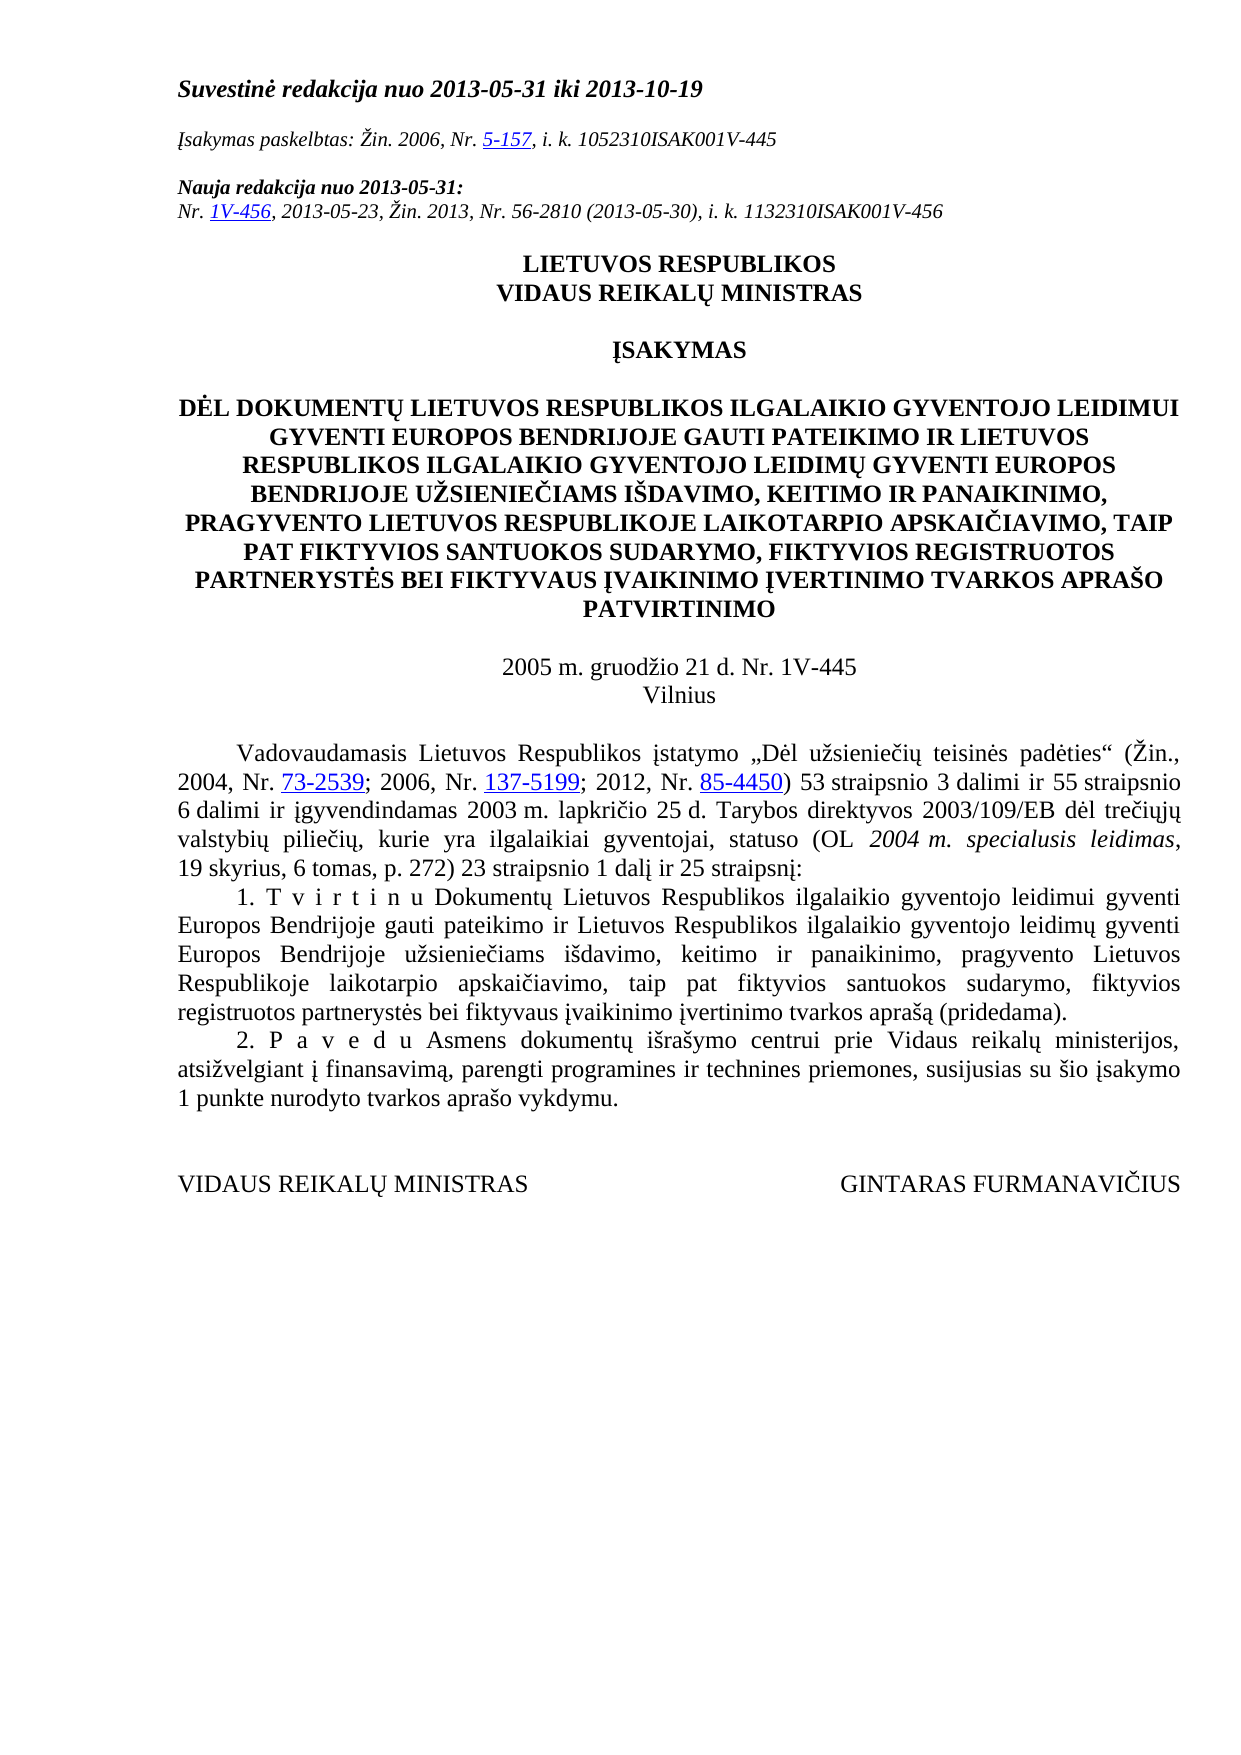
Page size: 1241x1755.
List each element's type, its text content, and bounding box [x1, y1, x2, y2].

text 1. T v i r t i n u Dokumentų Lietuvos Respublikos ilgalaikio gyventojo leidimui gyventi Europos Bendrijoje gauti pateikimo ir Lietuvos Respublikos ilgalaikio gyventojo leidimų gyventi Europos Bendrijoje užsieniečiams išdavimo, keitimo ir panaikinimo, pragyvento Lietuvos Respublikoje laikotarpio apskaičiavimo, taip pat fiktyvios santuokos sudarymo, fiktyvios registruotos partnerystės bei fiktyvaus įvaikinimo įvertinimo tvarkos aprašą (pridedama). [177, 882, 1181, 1026]
text Dėl dokumentų Lietuvos respublikos ilgalaikio gyventojo leidimui gyventi Europos Bendrijoje gauti pateikimo ir Lietuvos respublikos ilgalaikio gyventojo leidimų gyventi Europos Bendrijoje UŽSIENIEČIAMS išdavimo, keitimo IR panaikinimo, pragyvento Lietuvos Respublikoje laikotarpio apskaičiavimo, taip pat fiktyvios santuokos sudarymo, fiktyvios registruotos partnerystės BEI fiktyvaus įvaikinimo įvertinimo tvarkos aprašo patvirtinimo [177, 393, 1181, 623]
text VIDAUS REIKALŲ MINISTRAS [177, 278, 1181, 307]
text Nauja redakcija nuo 2013-05-31: [177, 175, 1181, 199]
text VIDAUS REIKALŲ MINISTRAS GINTARAS FURMANAVIČIUS [177, 1169, 1181, 1198]
text Nr. 1V-456, 2013-05-23, Žin. 2013, Nr. 56-2810 (2013-05-30), i. k. 1132310ISAK001V-456 [177, 199, 1181, 223]
text LIETUVOS RESPUBLIKOS [177, 249, 1181, 278]
text 2005 m. gruodžio 21 d. Nr. 1V-445 [177, 652, 1181, 681]
text 2. P a v e d u Asmens dokumentų išrašymo centrui prie Vidaus reikalų ministerijos, atsižvelgiant į finansavimą, parengti programines ir technines priemones, susijusias su šio įsakymo 1 punkte nurodyto tvarkos aprašo vykdymu. [177, 1026, 1181, 1112]
text Įsakymas paskelbtas: Žin. 2006, Nr. 5-157, i. k. 1052310ISAK001V-445 [177, 127, 1181, 151]
text Suvestinė redakcija nuo 2013-05-31 iki 2013-10-19 [177, 74, 1181, 103]
text ĮSAKYMAS [177, 336, 1181, 364]
text Vilnius [177, 681, 1181, 709]
text Vadovaudamasis Lietuvos Respublikos įstatymo „Dėl užsieniečių teisinės padėties“ (Žin., 2004, Nr. 73-2539; 2006, Nr. 137-5199; 2012, Nr. 85-4450) 53 straipsnio 3 dalimi ir 55 straipsnio 6 dalimi ir įgyvendindamas 2003 m. lapkričio 25 d. Tarybos direktyvos 2003/109/EB dėl trečiųjų valstybių piliečių, kurie yra ilgalaikiai gyventojai, statuso (OL 2004 m. specialusis leidimas, 19 skyrius, 6 tomas, p. 272) 23 straipsnio 1 dalį ir 25 straipsnį: [177, 738, 1181, 882]
